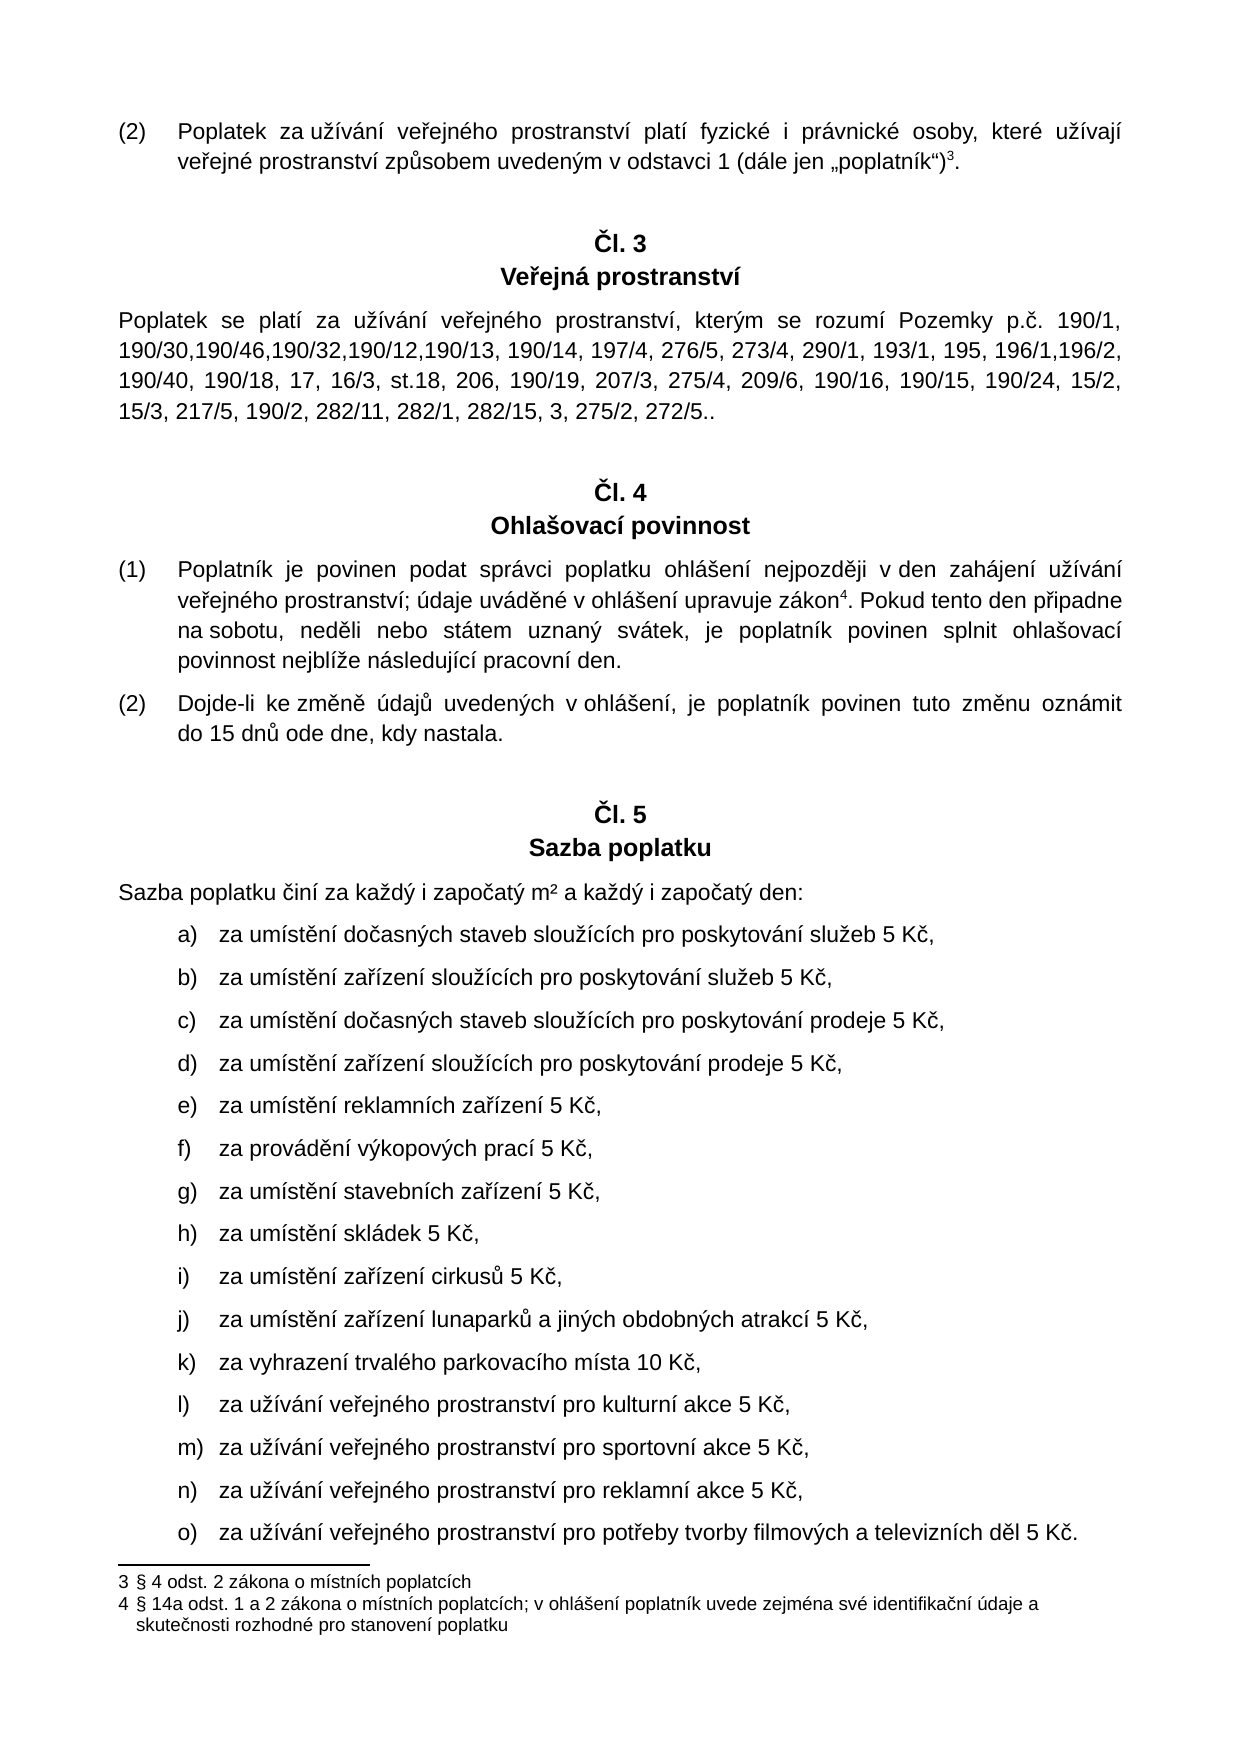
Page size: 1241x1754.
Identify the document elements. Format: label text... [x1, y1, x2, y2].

list za užívání veřejného prostranství pro reklamní akce 5 Kč, [177, 1477, 1122, 1503]
text Poplatek se platí za užívání veřejného prostranství, kterým se rozumí Pozemky p.č. 190/1, 190/30,190/46,190/32,190/12,190/13, 190/14, 197/4, 276/5, 273/4, 290/1, 193/1, 195, 196/1,196/2, 190/40, 190/18, 17, 16/3, st.18, 206, 190/19, 207/3, 275/4, 209/6, 190/16, 190/15, 190/24, 15/2, 15/3, 217/5, 190/2, 282/11, 282/1, 282/15, 3, 275/2, 272/5.. [118, 307, 1122, 424]
list za provádění výkopových prací 5 Kč, [177, 1135, 1122, 1161]
subtitle Čl. 5 Sazba poplatku [118, 800, 1122, 862]
subtitle Čl. 4 Ohlašovací povinnost [118, 478, 1122, 540]
list Dojde-li ke změně údajů uvedených v ohlášení, je poplatník povinen tuto změnu oznámit do 15 dnů ode dne, kdy nastala. [118, 690, 1122, 746]
list za umístění reklamních zařízení 5 Kč, [177, 1092, 1122, 1119]
list za užívání veřejného prostranství pro kulturní akce 5 Kč, [177, 1391, 1122, 1418]
text Sazba poplatku činí za každý i započatý m² a každý i započatý den: [118, 879, 1122, 905]
list Poplatník je povinen podat správci poplatku ohlášení nejpozději v den zahájení užívání veřejného prostranství; údaje uváděné v ohlášení upravuje zákon. Pokud tento den připadne na sobotu, neděli nebo státem uznaný svátek, je poplatník povinen splnit ohlašovací povinnost nejblíže následující pracovní den. [118, 556, 1122, 673]
list za umístění stavebních zařízení 5 Kč, [177, 1178, 1122, 1204]
subtitle Čl. 3 Veřejná prostranství [118, 228, 1122, 290]
list § 14a odst. 1 a 2 zákona o místních poplatcích; v ohlášení poplatník uvede zejména své identifikační údaje a skutečnosti rozhodné pro stanovení poplatku [118, 1592, 1122, 1635]
list za umístění zařízení lunaparků a jiných obdobných atrakcí 5 Kč, [177, 1306, 1122, 1332]
list za umístění zařízení cirkusů 5 Kč, [177, 1263, 1122, 1289]
list § 4 odst. 2 zákona o místních poplatcích [118, 1571, 1122, 1592]
list za umístění zařízení sloužících pro poskytování služeb 5 Kč, [177, 964, 1122, 991]
list Poplatek za užívání veřejného prostranství platí fyzické i právnické osoby, které užívají veřejné prostranství způsobem uvedeným v odstavci 1 (dále jen „poplatník“). [118, 118, 1122, 175]
list za užívání veřejného prostranství pro sportovní akce 5 Kč, [177, 1434, 1122, 1460]
list za vyhrazení trvalého parkovacího místa 10 Kč, [177, 1348, 1122, 1375]
list za umístění skládek 5 Kč, [177, 1220, 1122, 1247]
list za umístění zařízení sloužících pro poskytování prodeje 5 Kč, [177, 1049, 1122, 1076]
list za užívání veřejného prostranství pro potřeby tvorby filmových a televizních děl 5 Kč. [177, 1519, 1122, 1546]
list za umístění dočasných staveb sloužících pro poskytování služeb 5 Kč, [177, 921, 1122, 948]
list za umístění dočasných staveb sloužících pro poskytování prodeje 5 Kč, [177, 1007, 1122, 1033]
